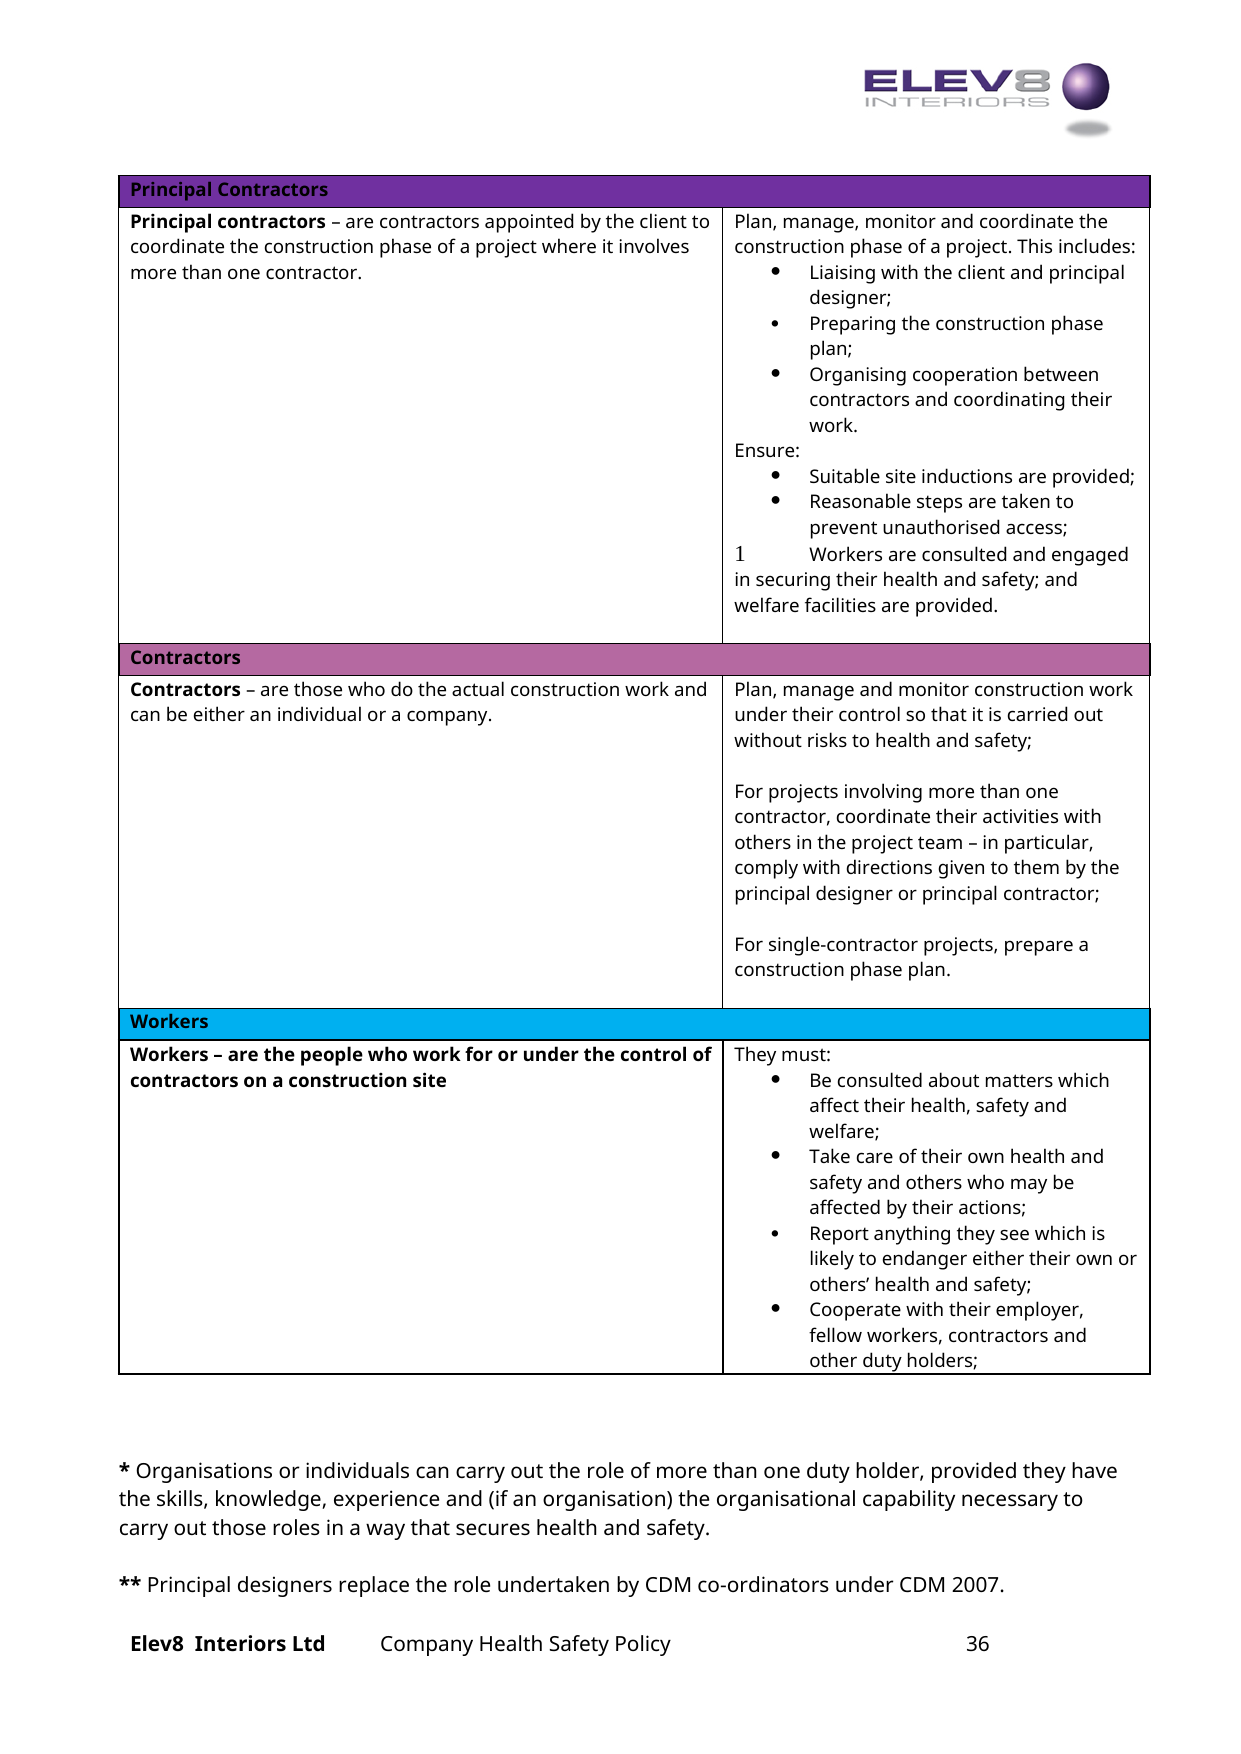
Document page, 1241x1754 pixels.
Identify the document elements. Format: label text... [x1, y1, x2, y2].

table_cell They must: Be consulted about matters which affect their health, safety and welfare; Take care of their own health and safety and others who may be affected by their actions; Report anything they see which is likely to endanger either their own or others’ health and safety; Cooperate with their employer, fellow workers, contractors and other duty holders; [724, 1041, 1149, 1373]
text * Organisations or individuals can carry out the role of more than one duty holder, provided they have the skills, knowledge, experience and (if an organisation) the organisational capability necessary to carry out those roles in a way that secures health and safety. [118, 1456, 1122, 1541]
table_cell Contractors [120, 644, 1149, 675]
table_cell Workers – are the people who work for or under the control of contractors on a construction site [120, 1041, 722, 1373]
table_cell Contractors – are those who do the actual construction work and can be either an individual or a company. [119, 676, 722, 1008]
text ** Principal designers replace the role undertaken by CDM co-ordinators under CDM 2007. [118, 1570, 1122, 1598]
table_cell Plan, manage and monitor construction work under their control so that it is carried out without risks to health and safety; For projects involving more than one contractor, coordinate their activities with others in the project team – in particular, comply with directions given to them by the principal designer or principal contractor; For single-contractor projects, prepare a construction phase plan. [723, 676, 1149, 1008]
table_cell Principal contractors – are contractors appointed by the client to coordinate the construction phase of a project where it involves more than one contractor. [119, 208, 722, 643]
table_header Principal Contractors [120, 176, 1149, 207]
table_cell Workers [120, 1009, 1149, 1039]
table_cell Plan, manage, monitor and coordinate the construction phase of a project. This includes: Liaising with the client and principal designer; Preparing the construction phase plan; Organising cooperation between contractors and coordinating their work. Ensure: Suitable site inductions are provided; Reasonable steps are taken to prevent unauthorised access; Workers are consulted and engaged in securing their health and safety; and welfare facilities are provided. [723, 208, 1149, 643]
